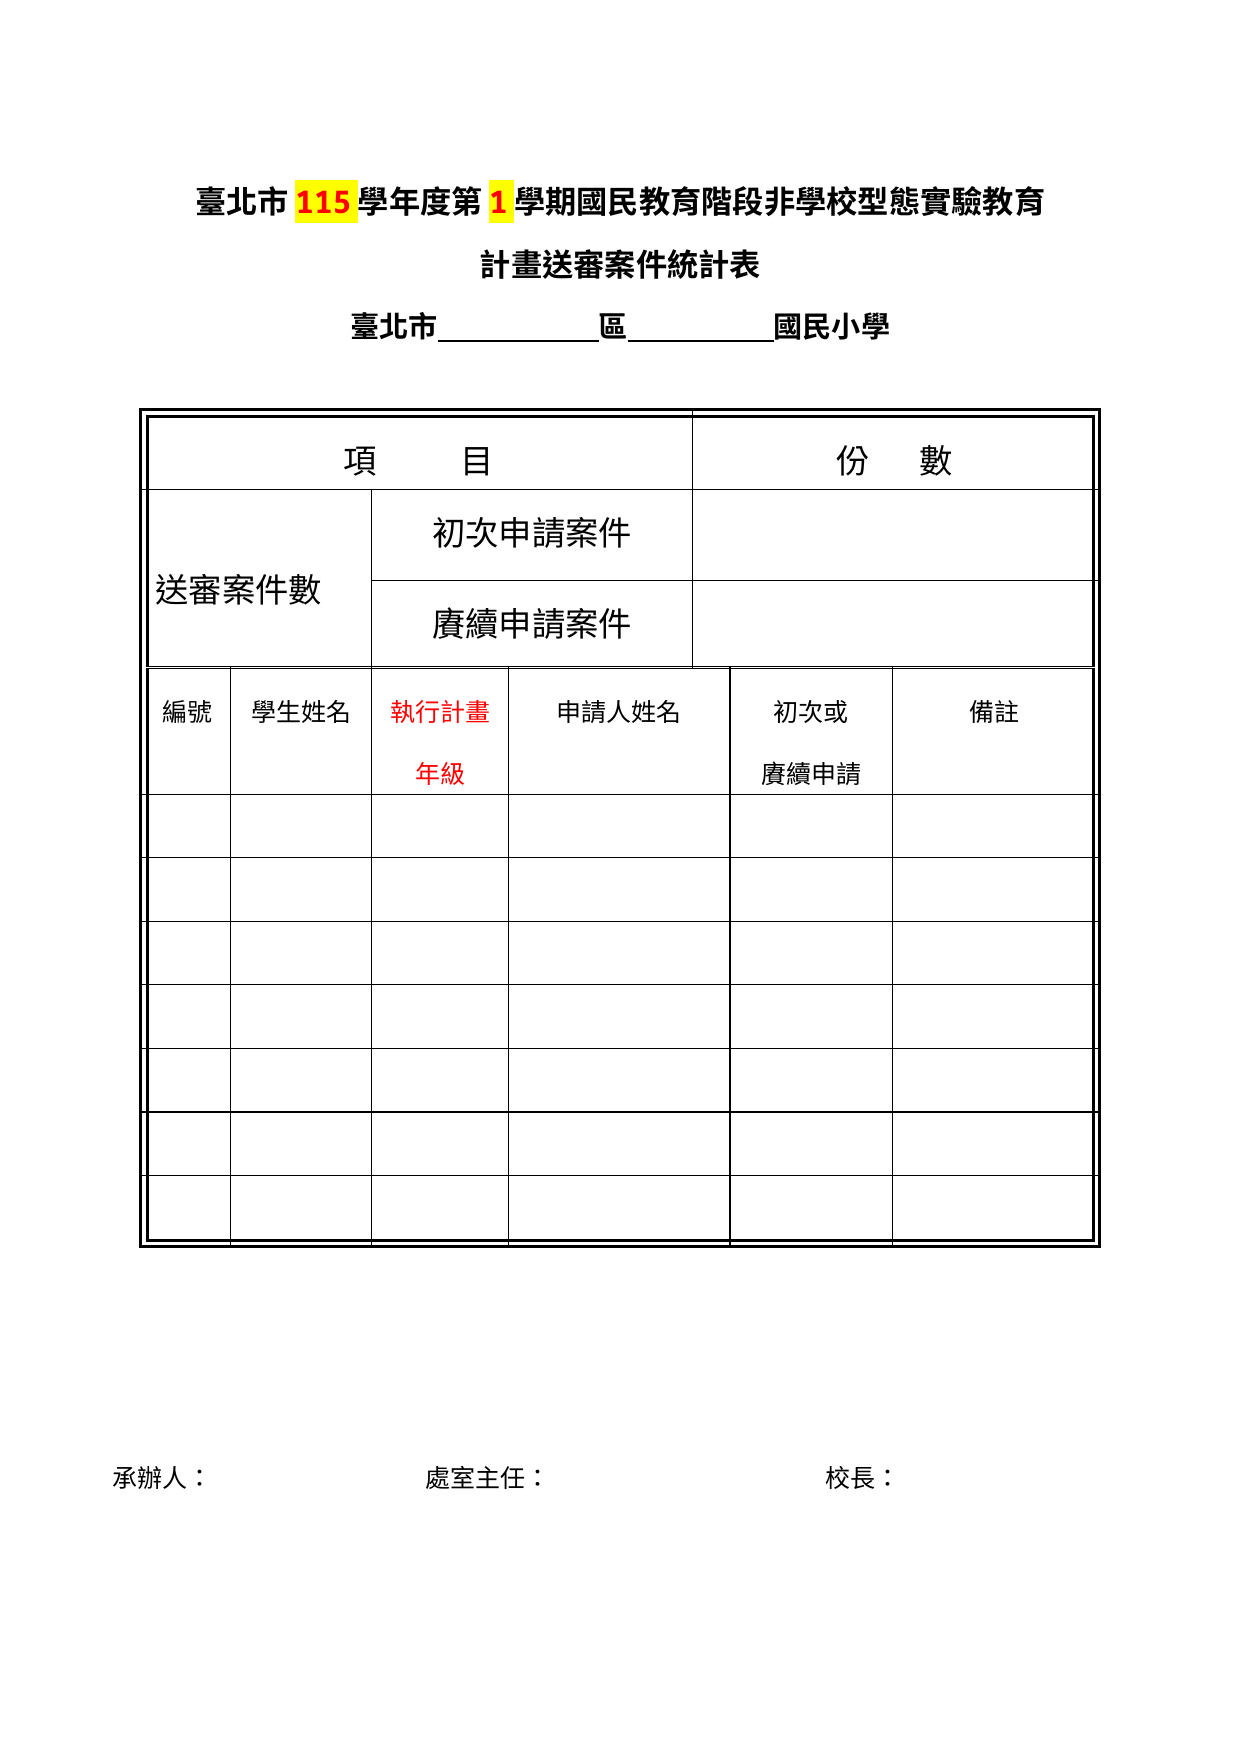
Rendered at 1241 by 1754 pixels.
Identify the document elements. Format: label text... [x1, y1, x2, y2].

table_cell [231, 922, 371, 984]
table_cell [231, 1176, 371, 1238]
table_cell [509, 1176, 729, 1238]
table_cell [509, 1049, 729, 1111]
table_cell 初次或 賡續申請 [731, 669, 892, 794]
table_cell [149, 922, 230, 984]
table_cell [893, 922, 1092, 984]
table_cell [231, 1113, 371, 1175]
table_cell [893, 795, 1092, 857]
table_cell [372, 1176, 508, 1238]
table_header 項 目 [144, 411, 692, 488]
table_cell [231, 858, 371, 921]
table_cell [731, 795, 892, 857]
table_cell [731, 1113, 892, 1175]
table_cell 賡續申請案件 [372, 581, 692, 666]
table_cell [231, 1049, 371, 1111]
table_cell 學生姓名 [231, 669, 371, 794]
table_cell [149, 1113, 230, 1175]
table_cell 編號 [149, 669, 230, 794]
table_cell [731, 858, 892, 921]
table_cell 申請人姓名 [509, 669, 729, 794]
table_cell [693, 581, 1092, 666]
table_cell [731, 1049, 892, 1111]
table_cell [149, 1049, 230, 1111]
text 承辦人： 處室主任： 校長： [112, 1435, 1128, 1498]
table_cell [509, 922, 729, 984]
table_cell [731, 985, 892, 1048]
table_cell [231, 795, 371, 857]
table_cell [893, 1049, 1092, 1111]
table_cell [372, 1113, 508, 1175]
table_cell [893, 985, 1092, 1048]
table_cell 執行計畫年級 [372, 669, 508, 794]
table_cell [372, 1049, 508, 1111]
table_cell [149, 795, 230, 857]
table_cell [149, 858, 230, 921]
table_cell 送審案件數 [149, 490, 371, 666]
table_cell 備註 [893, 669, 1092, 794]
table_cell [231, 985, 371, 1048]
table_cell 初次申請案件 [372, 490, 692, 579]
table_cell [731, 1176, 892, 1238]
table_cell [693, 490, 1092, 579]
table_cell [509, 1113, 729, 1175]
table_cell [893, 1113, 1092, 1175]
table_cell [149, 985, 230, 1048]
table_cell [893, 858, 1092, 921]
table_cell [149, 1176, 230, 1238]
table_cell [372, 922, 508, 984]
table_cell [372, 985, 508, 1048]
text 臺北市115學年度第1學期國民教育階段非學校型態實驗教育 計畫送審案件統計表 [112, 158, 1128, 283]
table_cell [893, 1176, 1092, 1238]
table_cell [509, 985, 729, 1048]
table_cell [509, 858, 729, 921]
text 臺北市 區 國民小學 [112, 283, 1128, 346]
table_cell [509, 795, 729, 857]
table_cell [731, 922, 892, 984]
table_cell [372, 795, 508, 857]
table_cell [372, 858, 508, 921]
table_header 份 數 [693, 411, 1096, 488]
